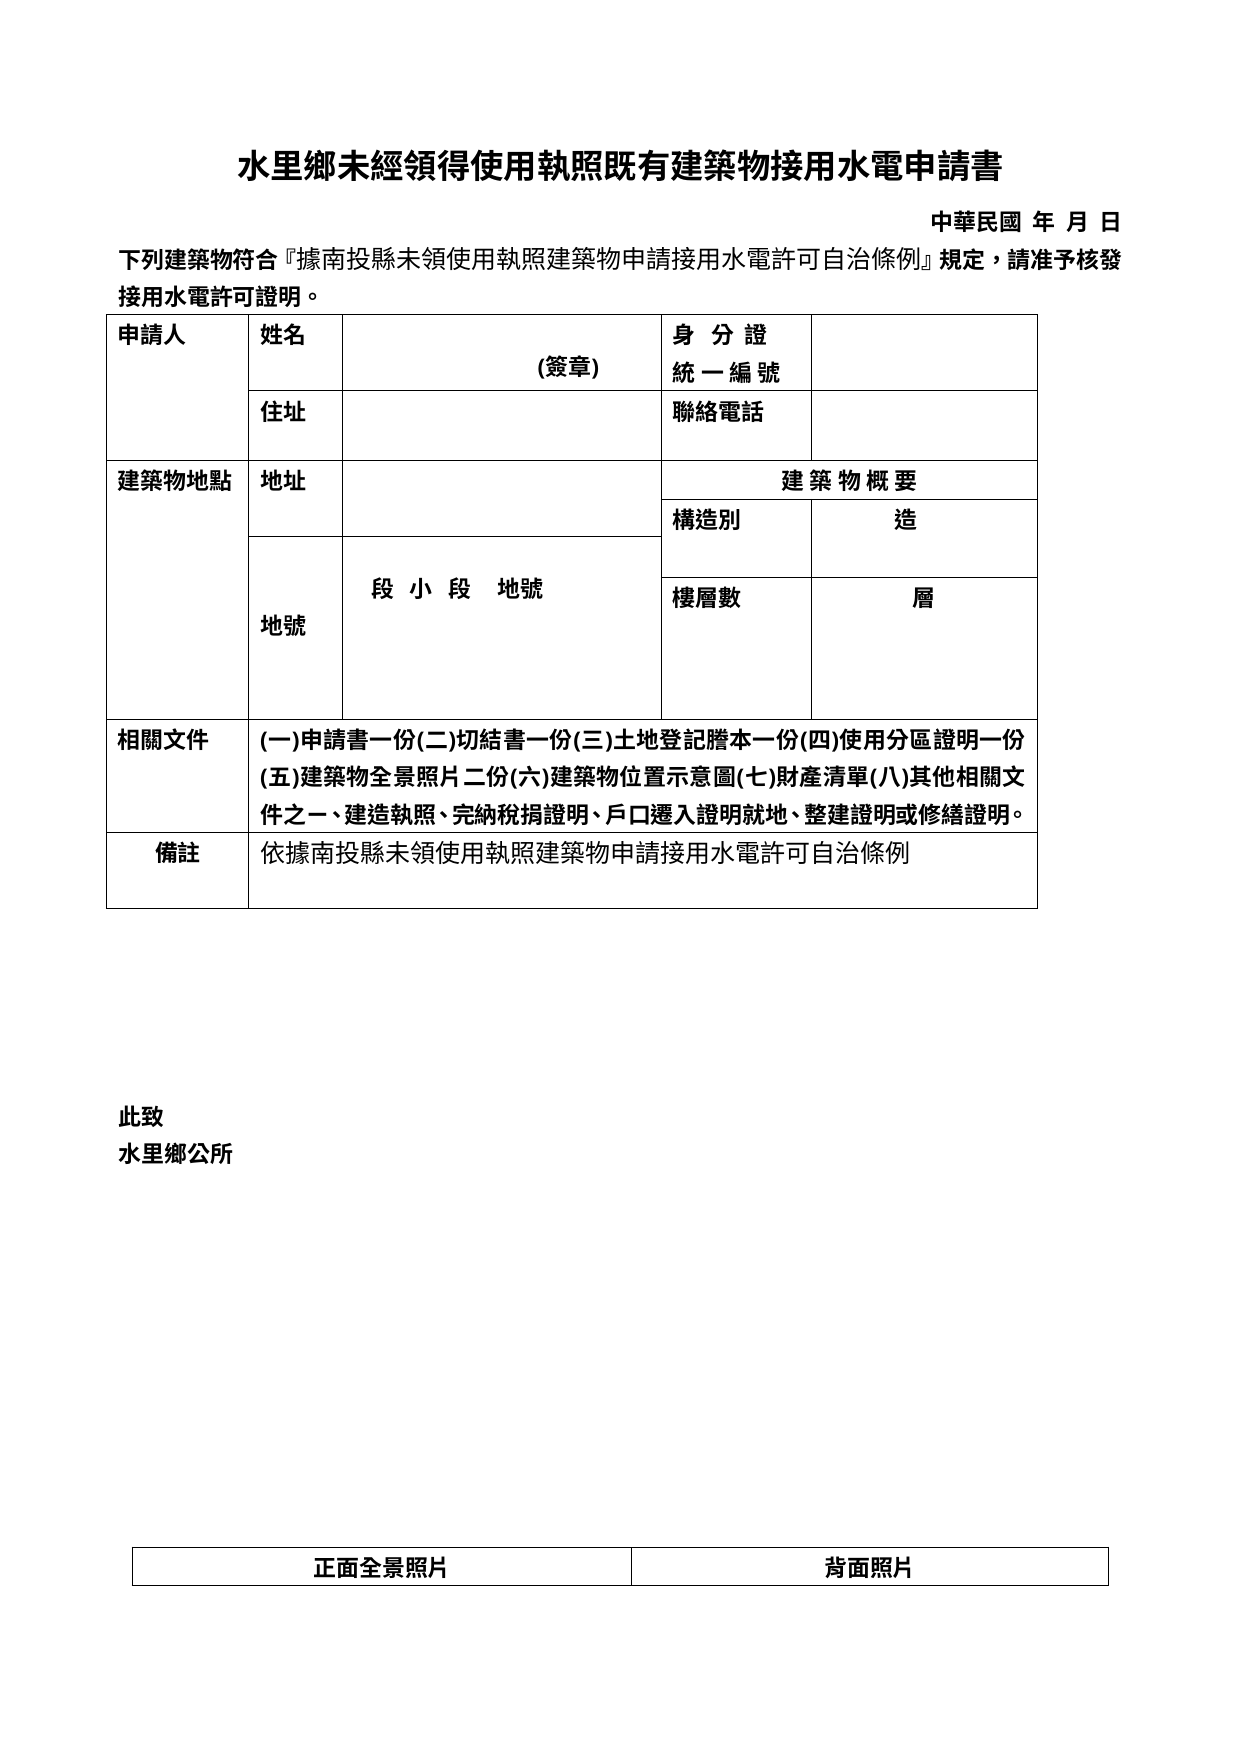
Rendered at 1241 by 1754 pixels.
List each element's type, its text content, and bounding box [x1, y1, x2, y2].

text 中華民國 年 月 日 [118, 202, 1122, 239]
text 下列建築物符合『據南投縣未領使用執照建築物申請接用水電許可自治條例』規定，請准予核發接用水電許可證明。 [118, 239, 1122, 314]
table_header 申請人 [107, 315, 248, 460]
text 水里鄉未經領得使用執照既有建築物接用水電申請書 [118, 127, 1122, 202]
table_header 背面照片 [632, 1548, 1108, 1585]
table_cell 構造別 [662, 500, 811, 577]
table_cell 建築物地點 [107, 461, 248, 718]
table_cell 住址 [249, 391, 342, 460]
table_cell (一)申請書一份(二)切結書一份(三)土地登記謄本一份(四)使用分區證明一份(五)建築物全景照片二份(六)建築物位置示意圖(七)財產清單(八)其他相關文件之ㄧ、建造執照、完納稅捐證明、戶口遷入證明就地、整建證明或修繕證明。 [249, 720, 1037, 832]
table_cell 地址 [249, 461, 342, 536]
text 水里鄉公所 [118, 1134, 1122, 1172]
table_cell 備註 [107, 833, 248, 908]
table_cell 段 小 段 地號 [343, 537, 661, 718]
table_cell 樓層數 [662, 578, 811, 718]
table_header 姓名 [249, 315, 342, 390]
table_cell 層 [812, 578, 1037, 718]
table_header 身 分 證 統 一 編 號 [662, 315, 811, 390]
table_header (簽章) [343, 315, 661, 390]
table_cell 相關文件 [107, 720, 248, 832]
table_cell 造 [812, 500, 1037, 577]
table_cell [812, 391, 1037, 460]
table_cell [343, 391, 661, 460]
table_cell [343, 461, 661, 536]
table_header [812, 315, 1037, 390]
table_cell 建 築 物 概 要 [662, 461, 1037, 499]
text 此致 [118, 1097, 1122, 1134]
table_cell 地號 [249, 537, 342, 718]
table_cell 依據南投縣未領使用執照建築物申請接用水電許可自治條例 [249, 833, 1037, 908]
table_cell 聯絡電話 [662, 391, 811, 460]
table_header 正面全景照片 [133, 1548, 631, 1585]
